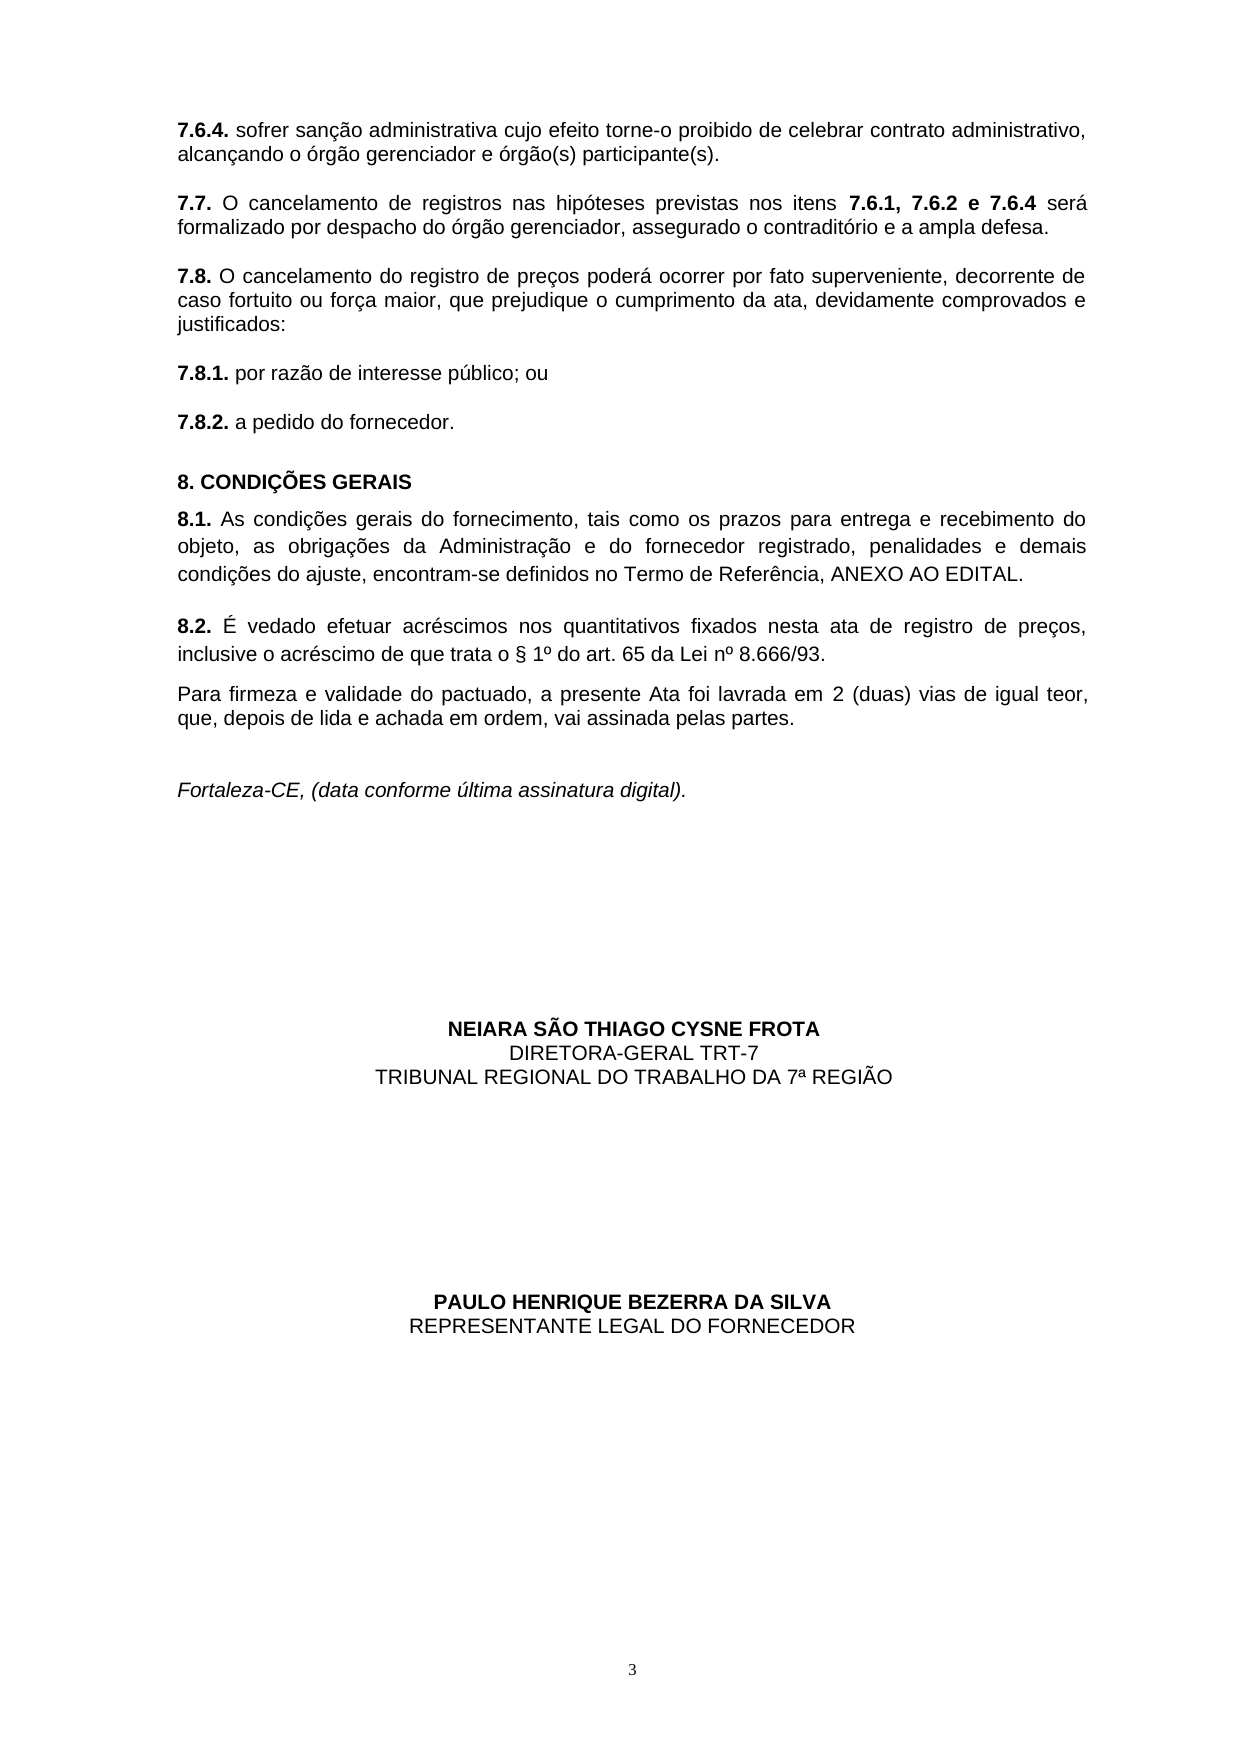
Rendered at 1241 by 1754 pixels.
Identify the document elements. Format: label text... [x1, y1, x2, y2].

text 7.8.2. a pedido do fornecedor. [177, 410, 1087, 434]
text Fortaleza-CE, (data conforme última assinatura digital). [177, 777, 1091, 801]
text PAULO HENRIQUE BEZERRA DA SILVA [177, 1290, 1087, 1314]
text NEIARA SÃO THIAGO CYSNE FROTA [177, 1017, 1091, 1041]
text DIRETORA-GERAL TRT-7 [177, 1041, 1091, 1065]
text 7.8.1. por razão de interesse público; ou [177, 361, 1087, 385]
text TRIBUNAL REGIONAL DO TRABALHO DA 7ª REGIÃO [177, 1065, 1091, 1089]
text 7.6.4. sofrer sanção administrativa cujo efeito torne-o proibido de celebrar contrato administrativo, alcançando o órgão gerenciador e órgão(s) participante(s). [177, 118, 1087, 166]
text 8.1. As condições gerais do fornecimento, tais como os prazos para entrega e recebimento do objeto, as obrigações da Administração e do fornecedor registrado, penalidades e demais condições do ajuste, encontram-se definidos no Termo de Referência, ANEXO AO EDITAL. [177, 507, 1087, 586]
text 8.2. É vedado efetuar acréscimos nos quantitativos fixados nesta ata de registro de preços, inclusive o acréscimo de que trata o § 1º do art. 65 da Lei nº 8.666/93. [177, 614, 1087, 666]
text REPRESENTANTE LEGAL DO FORNECEDOR [177, 1314, 1087, 1338]
text Para firmeza e validade do pactuado, a presente Ata foi lavrada em 2 (duas) vias de igual teor, que, depois de lida e achada em ordem, vai assinada pelas partes. [177, 682, 1089, 729]
text 7.8. O cancelamento do registro de preços poderá ocorrer por fato superveniente, decorrente de caso fortuito ou força maior, que prejudique o cumprimento da ata, devidamente comprovados e justificados: [177, 264, 1087, 336]
text 7.7. O cancelamento de registros nas hipóteses previstas nos itens 7.6.1, 7.6.2 e 7.6.4 será formalizado por despacho do órgão gerenciador, assegurado o contraditório e a ampla defesa. [177, 191, 1087, 239]
text 8. CONDIÇÕES GERAIS [177, 470, 1087, 494]
